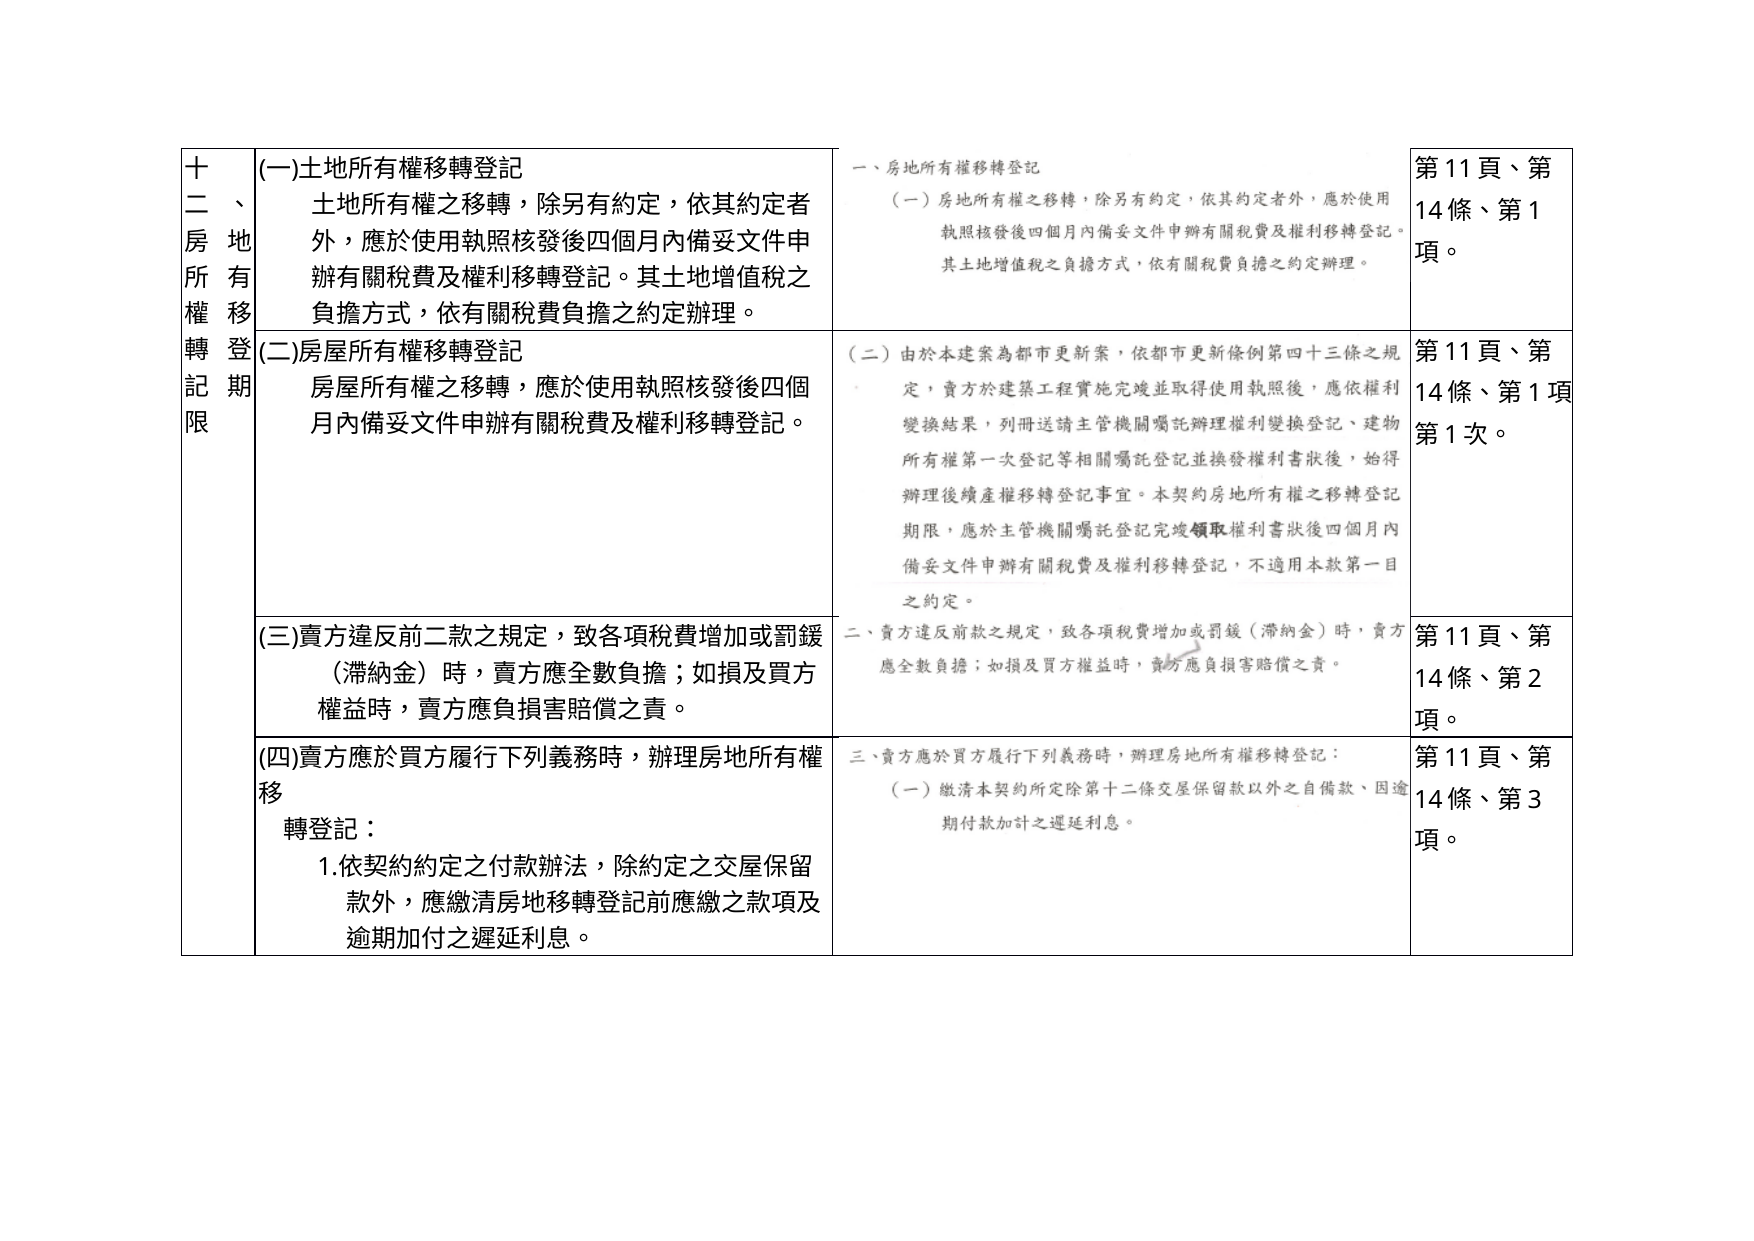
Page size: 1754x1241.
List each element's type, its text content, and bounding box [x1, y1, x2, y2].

picture [839, 331, 1411, 680]
table_cell [833, 738, 1410, 955]
table_cell (三)賣方違反前二款之規定，致各項稅費增加或罰鍰（滯納金）時，賣方應全數負擔；如損及買方權益時，賣方應負損害賠償之責。 [256, 617, 832, 736]
table_cell (二)房屋所有權移轉登記 房屋所有權之移轉，應於使用執照核發後四個月內備妥文件申辦有關稅費及權利移轉登記。 [256, 331, 832, 616]
table_cell 十二、房地所有權移轉登記期限 [182, 149, 254, 955]
picture [839, 737, 1411, 838]
table_cell 第11頁、第14條、第3項。 [1411, 738, 1572, 955]
table_cell [833, 331, 839, 616]
table_cell (一)土地所有權移轉登記 土地所有權之移轉，除另有約定，依其約定者外，應於使用執照核發後四個月內備妥文件申辦有關稅費及權利移轉登記。其土地增值稅之負擔方式，依有關稅費負擔之約定辦理。 [256, 149, 832, 330]
table_cell [833, 617, 1410, 736]
table_cell 第11頁、第14條、第1項第1次。 [1411, 331, 1572, 616]
table_cell [833, 149, 1410, 330]
table_cell 第11頁、第14條、第2項。 [1411, 617, 1572, 736]
table_cell 第11頁、第14條、第1項。 [1411, 149, 1572, 330]
table_cell (四)賣方應於買方履行下列義務時，辦理房地所有權移 轉登記： 1.依契約約定之付款辦法，除約定之交屋保留款外，應繳清房地移轉登記前應繳之款項及逾期加付之遲延利息。 [256, 738, 832, 955]
picture [839, 148, 1411, 282]
